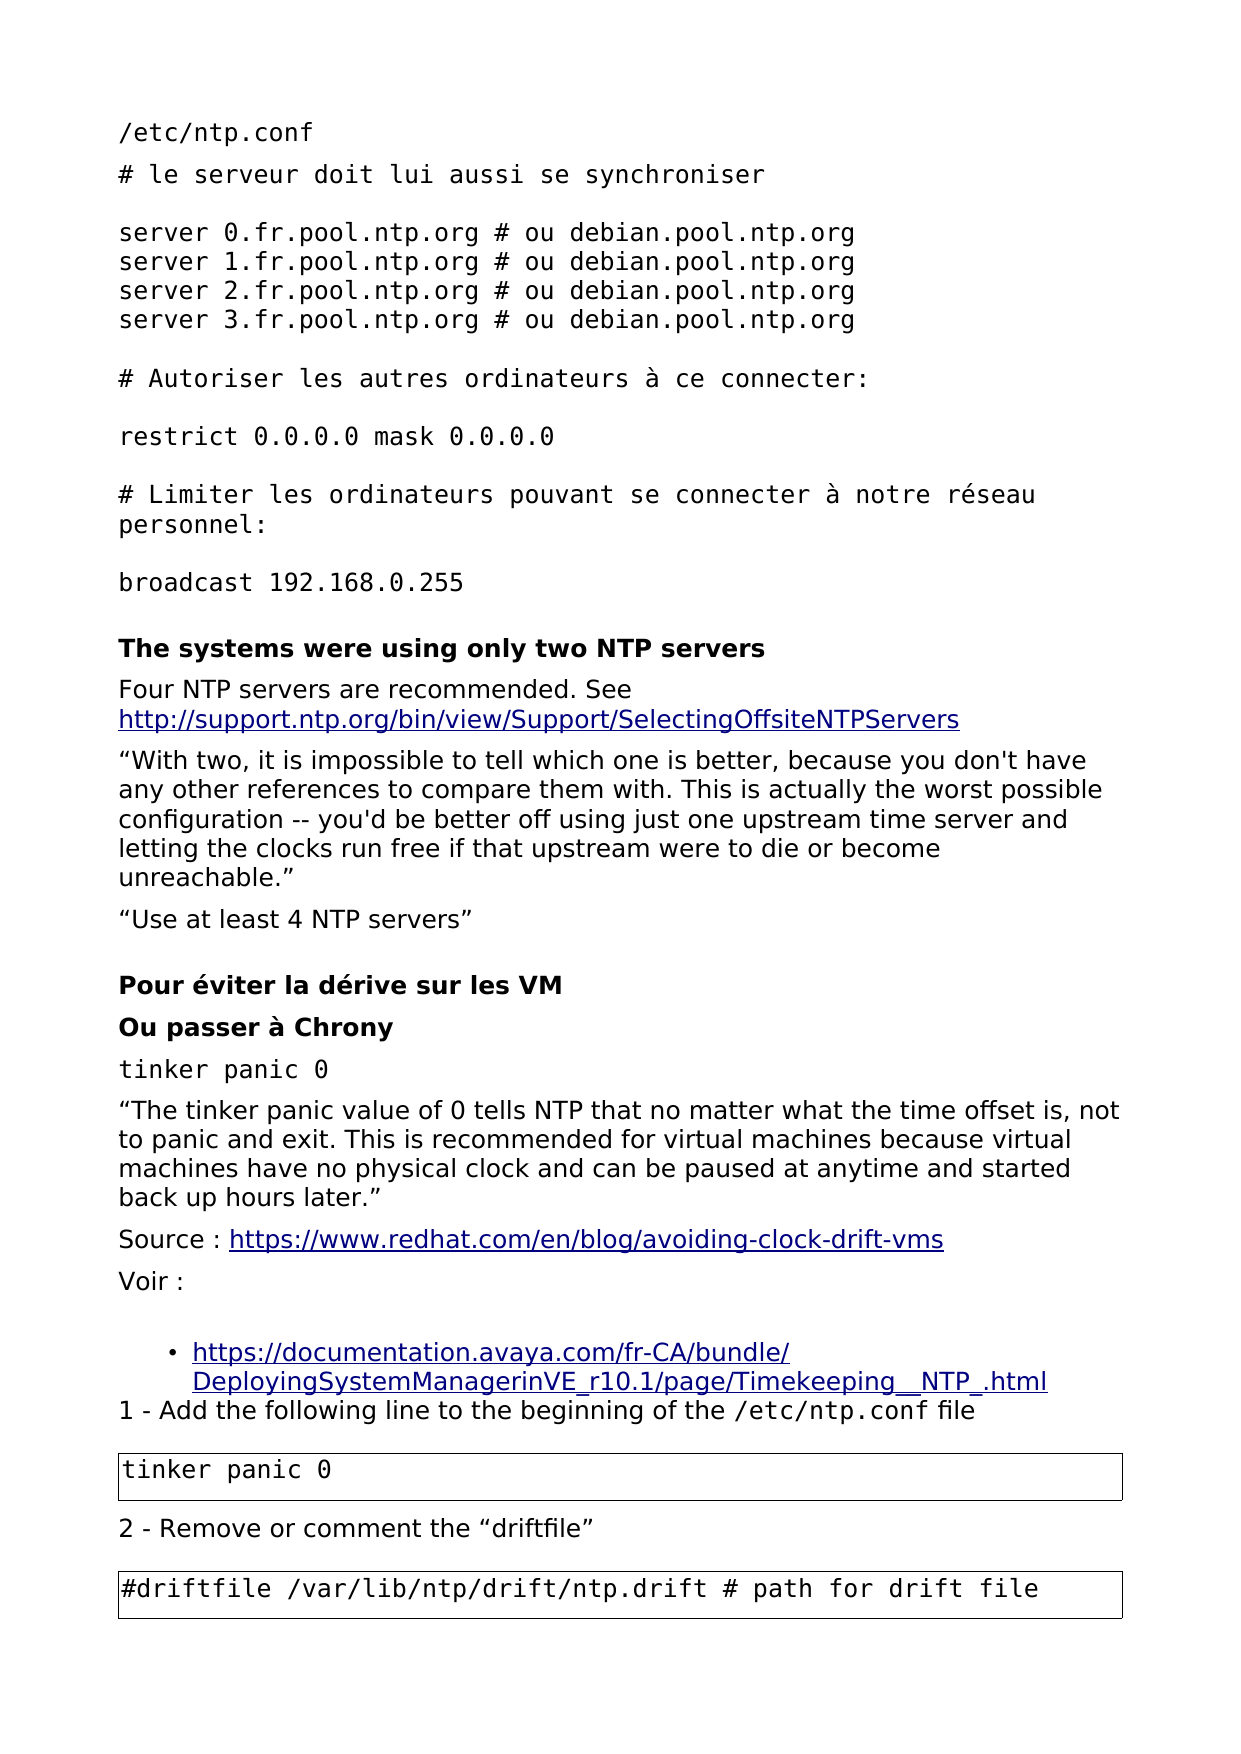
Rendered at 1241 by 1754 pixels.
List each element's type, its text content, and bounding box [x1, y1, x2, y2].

text “The tinker panic value of 0 tells NTP that no matter what the time offset is, not to panic and exit. This is recommended for virtual machines because virtual machines have no physical clock and can be paused at anytime and started back up hours later.” [118, 1096, 1122, 1212]
text 1 - Add the following line to the beginning of the /etc/ntp.conf file [118, 1396, 1122, 1425]
text Four NTP servers are recommended. See http://support.ntp.org/bin/view/Support/SelectingOffsiteNTPServers [118, 676, 1122, 734]
text Source : https://www.redhat.com/en/blog/avoiding-clock-drift-vms [118, 1225, 1122, 1254]
text Voir : [118, 1267, 1122, 1296]
text /etc/ntp.conf [118, 118, 1122, 147]
text # le serveur doit lui aussi se synchroniser server 0.fr.pool.ntp.org # ou debian.pool.ntp.org server 1.fr.pool.ntp.org # ou debian.pool.ntp.org server 2.fr.pool.ntp.org # ou debian.pool.ntp.org server 3.fr.pool.ntp.org # ou debian.pool.ntp.org # Autoriser les autres ordinateurs à ce connecter: restrict 0.0.0.0 mask 0.0.0.0 # Limiter les ordinateurs pouvant se connecter à notre réseau personnel: broadcast 192.168.0.255 [118, 160, 1122, 597]
table_header #driftfile /var/lib/ntp/drift/ntp.drift # path for drift file [119, 1572, 1122, 1618]
text “Use at least 4 NTP servers” [118, 905, 1122, 934]
table_header tinker panic 0 [119, 1454, 1122, 1499]
text Ou passer à Chrony [118, 1013, 1122, 1042]
subtitle Pour éviter la dérive sur les VM [118, 972, 1122, 1001]
list https://documentation.avaya.com/fr-CA/bundle/DeployingSystemManagerinVE_r10.1/page/Timekeeping__NTP_.html [177, 1338, 1122, 1396]
text 2 - Remove or comment the “driftfile” [118, 1514, 1122, 1543]
subtitle The systems were using only two NTP servers [118, 634, 1122, 663]
text “With two, it is impossible to tell which one is better, because you don't have any other references to compare them with. This is actually the worst possible configuration -- you'd be better off using just one upstream time server and letting the clocks run free if that upstream were to die or become unreachable.” [118, 747, 1122, 892]
text tinker panic 0 [118, 1055, 1122, 1084]
